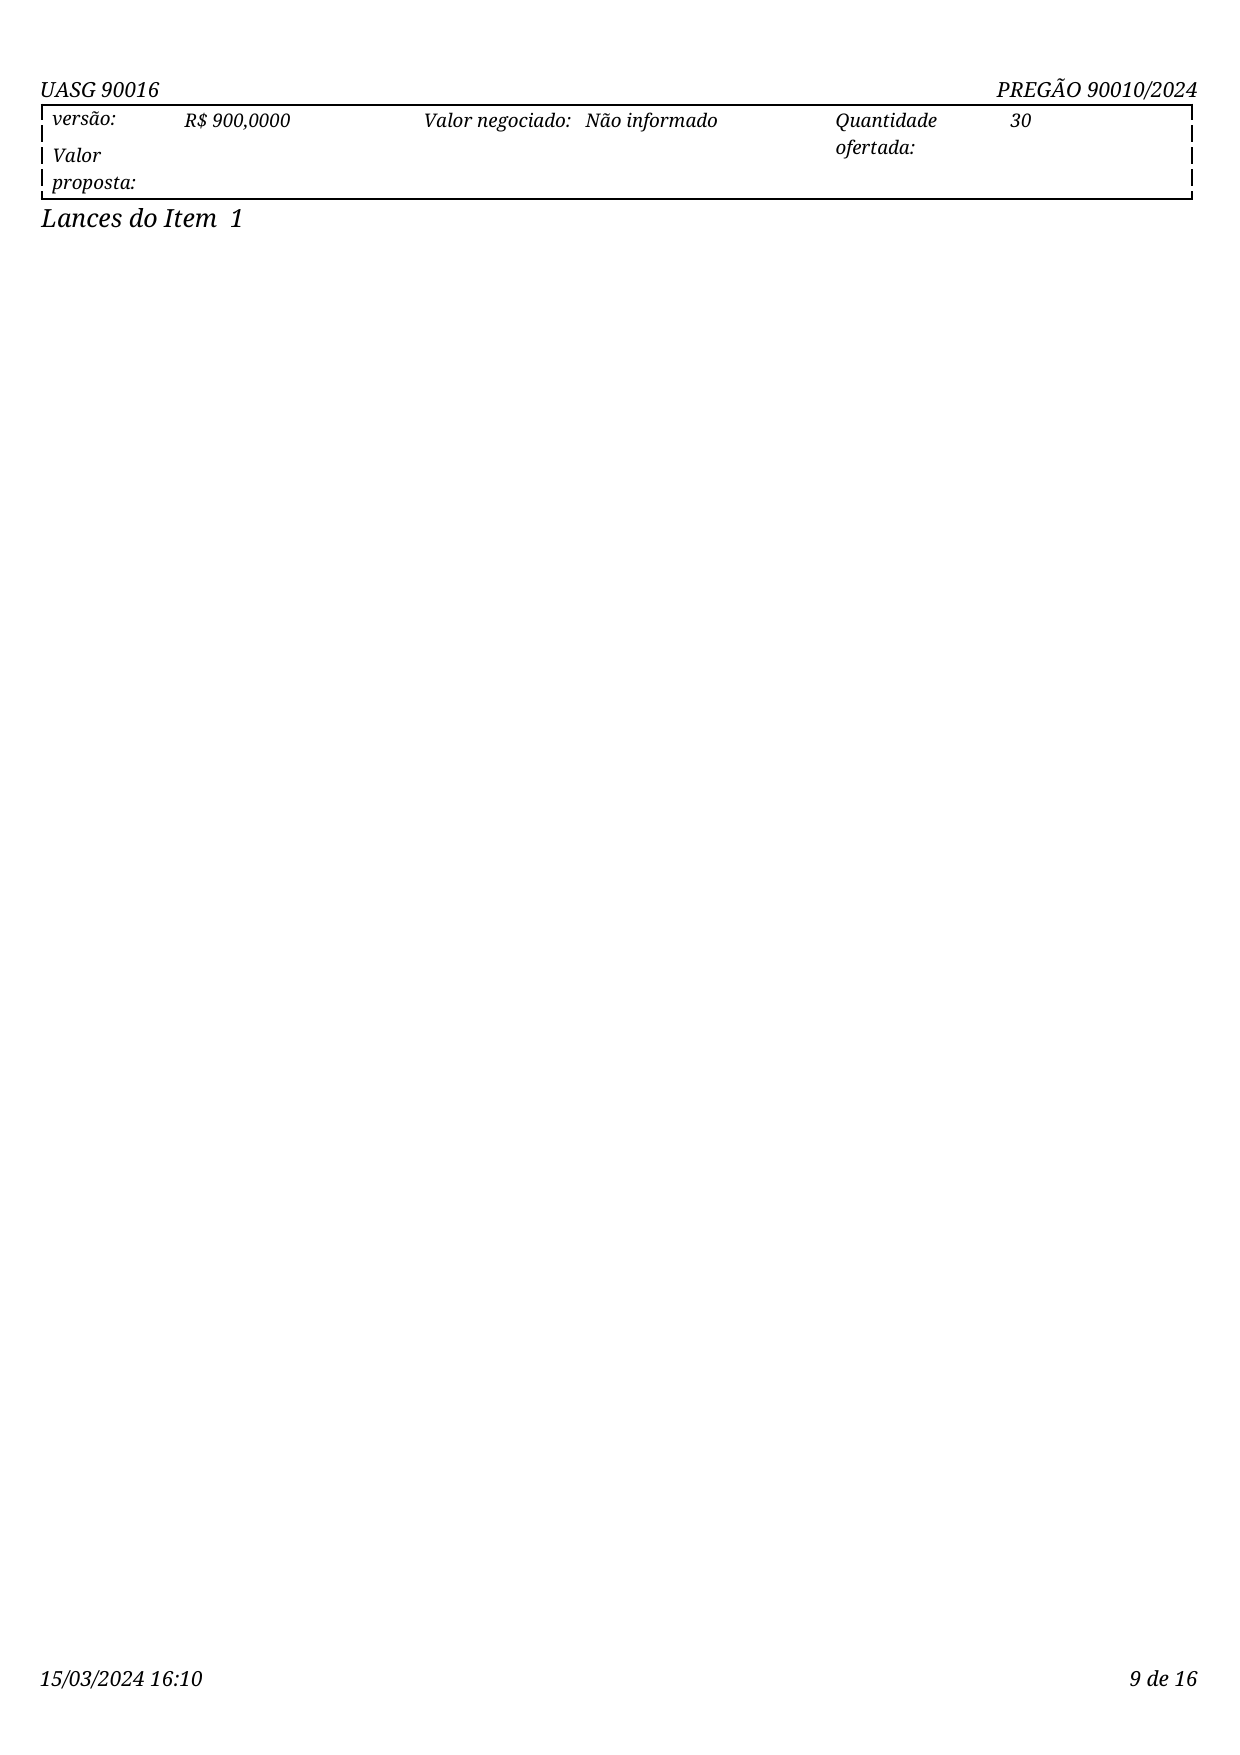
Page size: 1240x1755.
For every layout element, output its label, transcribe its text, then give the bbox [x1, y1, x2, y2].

subtitle Lances do Item 1 [41, 200, 1200, 234]
table_cell 30 [1000, 106, 1051, 198]
table_cell Quantidade ofertada: [835, 106, 1000, 198]
table_cell Não informado [575, 106, 835, 198]
table_cell versão: Valor proposta: [42, 106, 184, 198]
table_cell [1051, 106, 1192, 198]
table_cell R$ 900,0000 Valor negociado: [184, 106, 575, 198]
